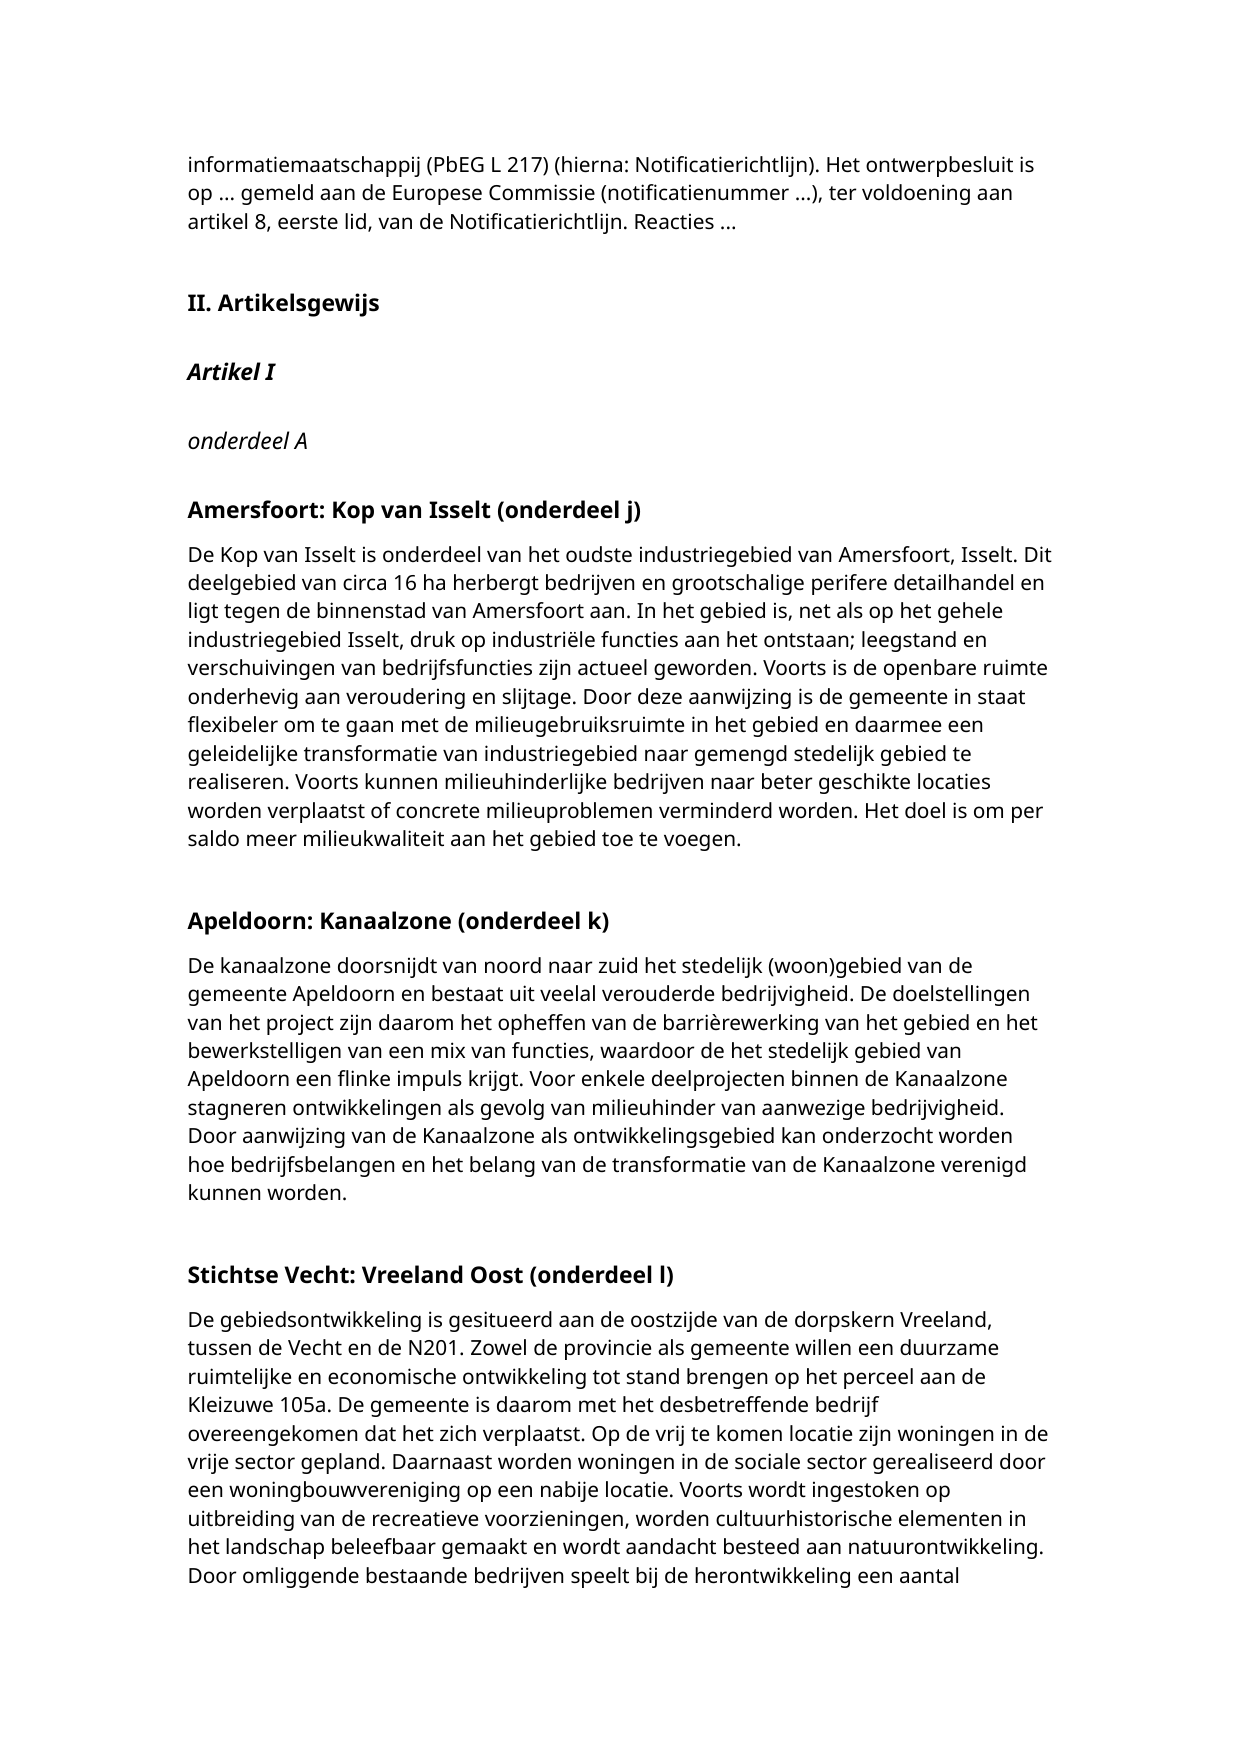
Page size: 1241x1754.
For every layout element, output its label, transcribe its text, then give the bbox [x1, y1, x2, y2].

subtitle Amersfoort: Kop van Isselt (onderdeel j) [187, 493, 1053, 525]
subtitle II. Artikelsgewijs [187, 287, 1053, 318]
subtitle Stichtse Vecht: Vreeland Oost (onderdeel l) [187, 1259, 1053, 1290]
text informatiemaatschappij (PbEG L 217) (hierna: Notificatierichtlijn). Het ontwerpbesluit is op ... gemeld aan de Europese Commissie (notificatienummer ...), ter voldoening aan artikel 8, eerste lid, van de Notificatierichtlijn. Reacties ... [187, 150, 1053, 235]
subtitle Apeldoorn: Kanaalzone (onderdeel k) [187, 904, 1053, 936]
text De gebiedsontwikkeling is gesitueerd aan de oostzijde van de dorpskern Vreeland, tussen de Vecht en de N201. Zowel de provincie als gemeente willen een duurzame ruimtelijke en economische ontwikkeling tot stand brengen op het perceel aan de Kleizuwe 105a. De gemeente is daarom met het desbetreffende bedrijf overeengekomen dat het zich verplaatst. Op de vrij te komen locatie zijn woningen in de vrije sector gepland. Daarnaast worden woningen in de sociale sector gerealiseerd door een woningbouwvereniging op een nabije locatie. Voorts wordt ingestoken op uitbreiding van de recreatieve voorzieningen, worden cultuurhistorische elementen in het landschap beleefbaar gemaakt en wordt aandacht besteed aan natuurontwikkeling. Door omliggende bestaande bedrijven speelt bij de herontwikkeling een aantal [187, 1305, 1053, 1589]
subtitle Artikel I [187, 356, 1053, 387]
text De Kop van Isselt is onderdeel van het oudste industriegebied van Amersfoort, Isselt. Dit deelgebied van circa 16 ha herbergt bedrijven en grootschalige perifere detailhandel en ligt tegen de binnenstad van Amersfoort aan. In het gebied is, net als op het gehele industriegebied Isselt, druk op industriële functies aan het ontstaan; leegstand en verschuivingen van bedrijfsfuncties zijn actueel geworden. Voorts is de openbare ruimte onderhevig aan veroudering en slijtage. Door deze aanwijzing is de gemeente in staat flexibeler om te gaan met de milieugebruiksruimte in het gebied en daarmee een geleidelijke transformatie van industriegebied naar gemengd stedelijk gebied te realiseren. Voorts kunnen milieuhinderlijke bedrijven naar beter geschikte locaties worden verplaatst of concrete milieuproblemen verminderd worden. Het doel is om per saldo meer milieukwaliteit aan het gebied toe te voegen. [187, 540, 1053, 853]
text De kanaalzone doorsnijdt van noord naar zuid het stedelijk (woon)gebied van de gemeente Apeldoorn en bestaat uit veelal verouderde bedrijvigheid. De doelstellingen van het project zijn daarom het opheffen van de barrièrewerking van het gebied en het bewerkstelligen van een mix van functies, waardoor de het stedelijk gebied van Apeldoorn een flinke impuls krijgt. Voor enkele deelprojecten binnen de Kanaalzone stagneren ontwikkelingen als gevolg van milieuhinder van aanwezige bedrijvigheid. Door aanwijzing van de Kanaalzone als ontwikkelingsgebied kan onderzocht worden hoe bedrijfsbelangen en het belang van de transformatie van de Kanaalzone verenigd kunnen worden. [187, 951, 1053, 1207]
subtitle onderdeel A [187, 425, 1053, 456]
